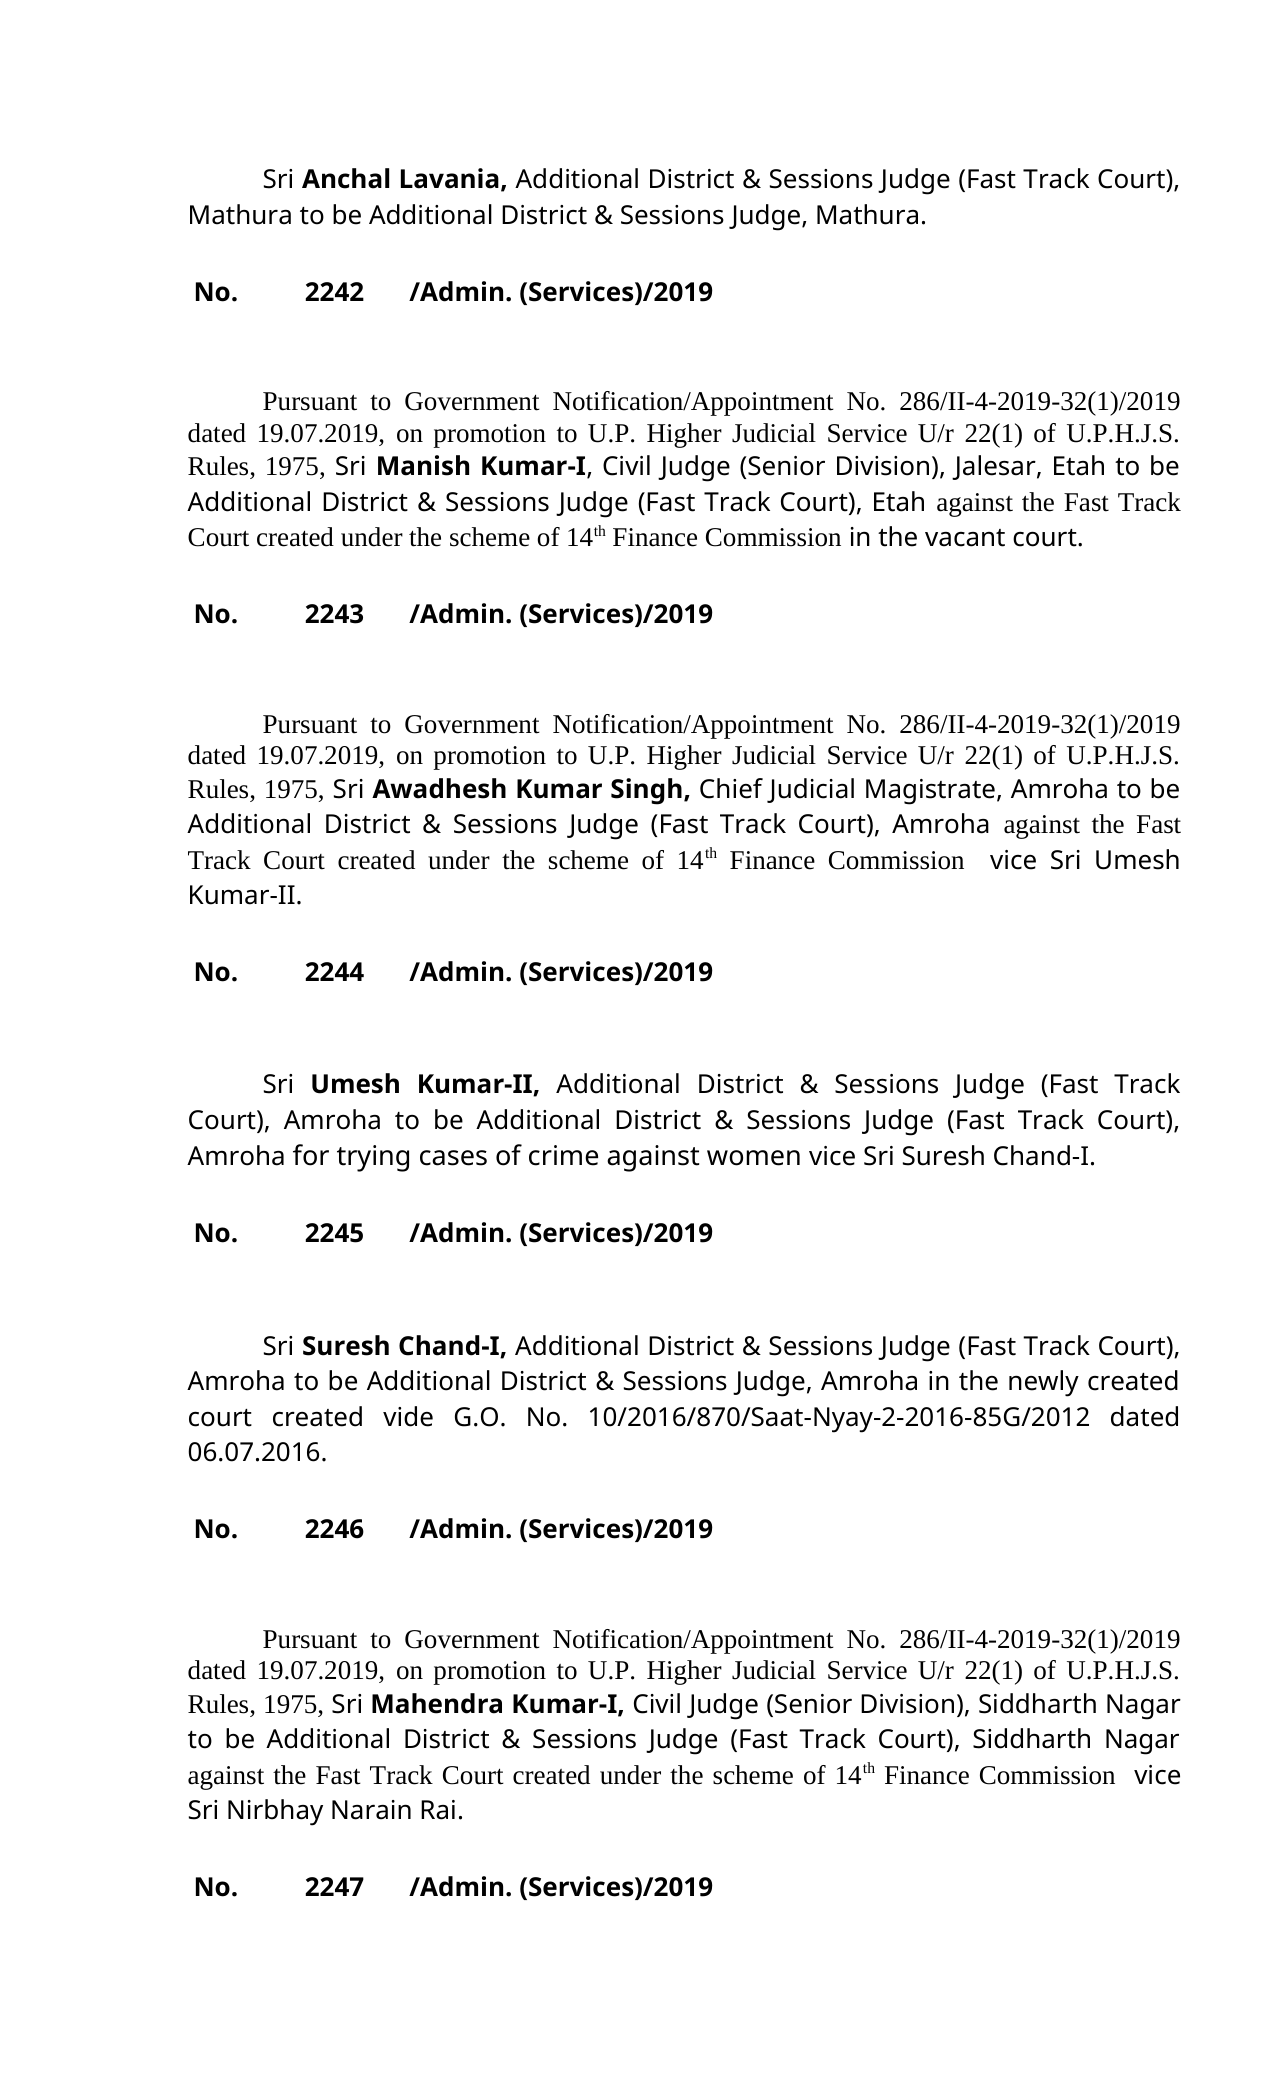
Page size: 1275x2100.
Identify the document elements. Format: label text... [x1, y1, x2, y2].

table_header [261, 268, 403, 350]
table_header /Admin. (Services)/2019 [404, 268, 762, 350]
text Sri Anchal Lavania, Additional District & Sessions Judge (Fast Track Court), Mathura to be Additional District & Sessions Judge, Mathura. [187, 161, 1181, 232]
table_header [261, 1505, 403, 1587]
text Pursuant to Government Notification/Appointment No. 286/II-4-2019-32(1)/2019 dated 19.07.2019, on promotion to U.P. Higher Judicial Service U/r 22(1) of U.P.H.J.S. Rules, 1975, Sri Manish Kumar-I, Civil Judge (Senior Division), Jalesar, Etah to be Additional District & Sessions Judge (Fast Track Court), Etah against the Fast Track Court created under the scheme of 14th Finance Commission in the vacant court. [187, 386, 1181, 554]
table_header /Admin. (Services)/2019 [404, 1505, 762, 1587]
text Sri Umesh Kumar-II, Additional District & Sessions Judge (Fast Track Court), Amroha to be Additional District & Sessions Judge (Fast Track Court), Amroha for trying cases of crime against women vice Sri Suresh Chand-I. [187, 1066, 1181, 1174]
table_header /Admin. (Services)/2019 [404, 590, 762, 672]
table_header No. [188, 1863, 261, 1945]
text Sri Suresh Chand-I, Additional District & Sessions Judge (Fast Track Court), Amroha to be Additional District & Sessions Judge, Amroha in the newly created court created vide G.O. No. 10/2016/870/Saat-Nyay-2-2016-85G/2012 dated 06.07.2016. [187, 1327, 1181, 1469]
table_header /Admin. (Services)/2019 [404, 1209, 762, 1292]
table_header [261, 1209, 403, 1292]
text Pursuant to Government Notification/Appointment No. 286/II-4-2019-32(1)/2019 dated 19.07.2019, on promotion to U.P. Higher Judicial Service U/r 22(1) of U.P.H.J.S. Rules, 1975, Sri Awadhesh Kumar Singh, Chief Judicial Magistrate, Amroha to be Additional District & Sessions Judge (Fast Track Court), Amroha against the Fast Track Court created under the scheme of 14th Finance Commission vice Sri Umesh Kumar-II. [187, 708, 1181, 912]
table_header /Admin. (Services)/2019 [404, 948, 762, 1030]
table_header No. [188, 1505, 261, 1587]
table_header No. [188, 948, 261, 1030]
table_header No. [188, 268, 261, 350]
table_header /Admin. (Services)/2019 [404, 1863, 762, 1945]
text Pursuant to Government Notification/Appointment No. 286/II-4-2019-32(1)/2019 dated 19.07.2019, on promotion to U.P. Higher Judicial Service U/r 22(1) of U.P.H.J.S. Rules, 1975, Sri Mahendra Kumar-I, Civil Judge (Senior Division), Siddharth Nagar to be Additional District & Sessions Judge (Fast Track Court), Siddharth Nagar against the Fast Track Court created under the scheme of 14th Finance Commission vice Sri Nirbhay Narain Rai. [187, 1623, 1181, 1827]
table_header No. [188, 1209, 261, 1292]
table_header [261, 1863, 403, 1945]
table_header [261, 948, 403, 1030]
table_header [261, 590, 403, 672]
table_header No. [188, 590, 261, 672]
